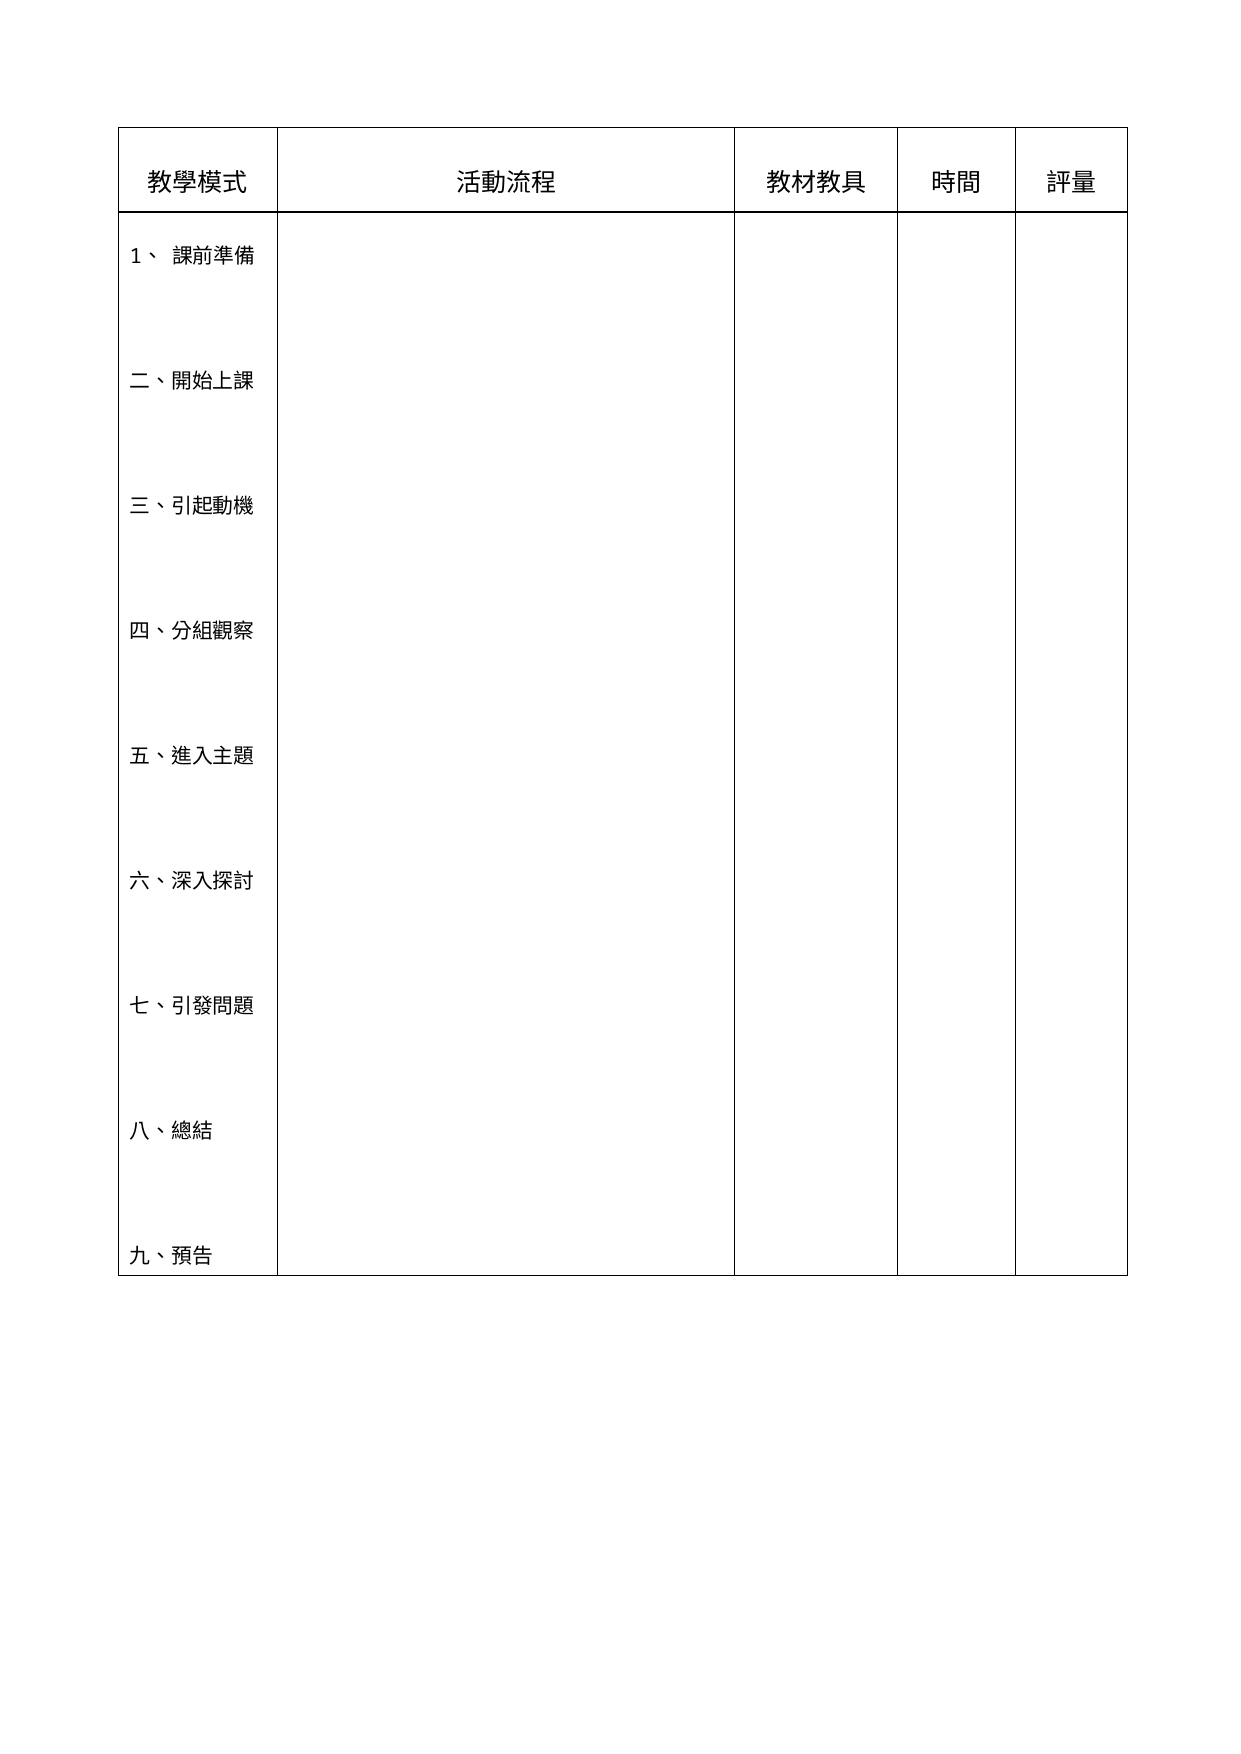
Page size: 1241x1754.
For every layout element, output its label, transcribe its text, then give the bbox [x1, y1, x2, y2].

table_cell [278, 213, 734, 1275]
table_cell [735, 213, 897, 1275]
table_cell 教材教具 [735, 128, 897, 211]
table_cell 評量 [1016, 128, 1127, 211]
table_cell [1016, 213, 1127, 1275]
table_cell 活動流程 [278, 128, 734, 211]
table_cell 時間 [898, 128, 1015, 211]
table_cell [898, 213, 1015, 1275]
table_cell 教學模式 [119, 128, 277, 211]
table_cell 課前準備 二、開始上課 三、引起動機 四、分組觀察 五、進入主題 六、深入探討 七、引發問題 八、總結 九、預告 [119, 213, 277, 1275]
